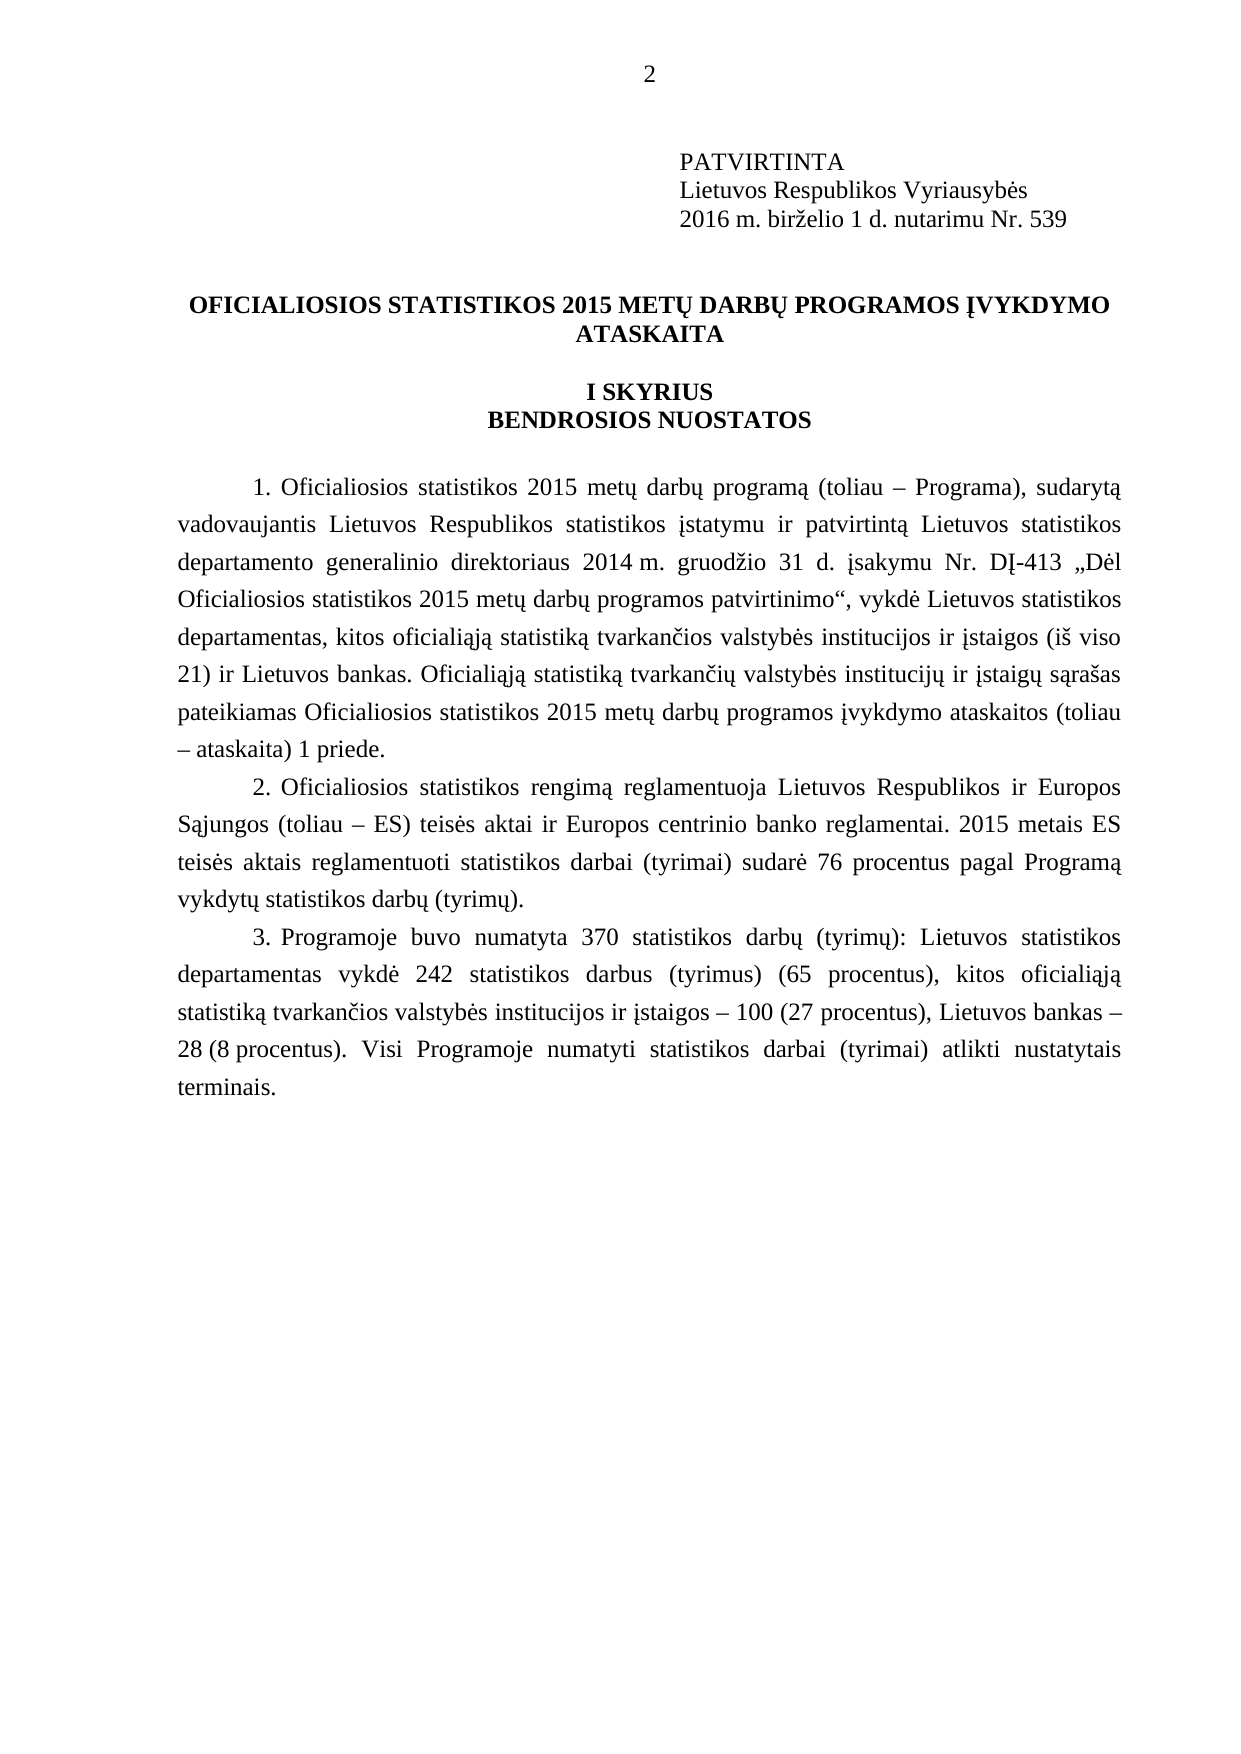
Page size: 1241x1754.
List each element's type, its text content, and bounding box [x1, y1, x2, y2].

text OFICIALIOSIOS STATISTIKOS 2015 METŲ DARBŲ PROGRAMOS ĮVYKDYMO ATASKAITA [177, 291, 1122, 348]
text 2. Oficialiosios statistikos rengimą reglamentuoja Lietuvos Respublikos ir Europos Sąjungos (toliau – ES) teisės aktai ir Europos centrinio banko reglamentai. 2015 metais ES teisės aktais reglamentuoti statistikos darbai (tyrimai) sudarė 76 procentus pagal Programą vykdytų statistikos darbų (tyrimų). [177, 763, 1122, 913]
text 3. Programoje buvo numatyta 370 statistikos darbų (tyrimų): Lietuvos statistikos departamentas vykdė 242 statistikos darbus (tyrimus) (65 procentus), kitos oficialiąją statistiką tvarkančios valstybės institucijos ir įstaigos – 100 (27 procentus), Lietuvos bankas – 28 (8 procentus). Visi Programoje numatyti statistikos darbai (tyrimai) atlikti nustatytais terminais. [177, 913, 1122, 1101]
text PATVIRTINTA Lietuvos Respublikos Vyriausybės 2016 m. birželio 1 d. nutarimu Nr. 539 [679, 147, 1122, 233]
text 1. Oficialiosios statistikos 2015 metų darbų programą (toliau – Programa), sudarytą vadovaujantis Lietuvos Respublikos statistikos įstatymu ir patvirtintą Lietuvos statistikos departamento generalinio direktoriaus 2014 m. gruodžio 31 d. įsakymu Nr. DĮ-413 „Dėl Oficialiosios statistikos 2015 metų darbų programos patvirtinimo“, vykdė Lietuvos statistikos departamentas, kitos oficialiąją statistiką tvarkančios valstybės institucijos ir įstaigos (iš viso 21) ir Lietuvos bankas. Oficialiąją statistiką tvarkančių valstybės institucijų ir įstaigų sąrašas pateikiamas Oficialiosios statistikos 2015 metų darbų programos įvykdymo ataskaitos (toliau – ataskaita) 1 priede. [177, 463, 1122, 763]
text BENDROSIOS NUOSTATOS [177, 406, 1122, 434]
text I SKYRIUS [177, 377, 1122, 406]
